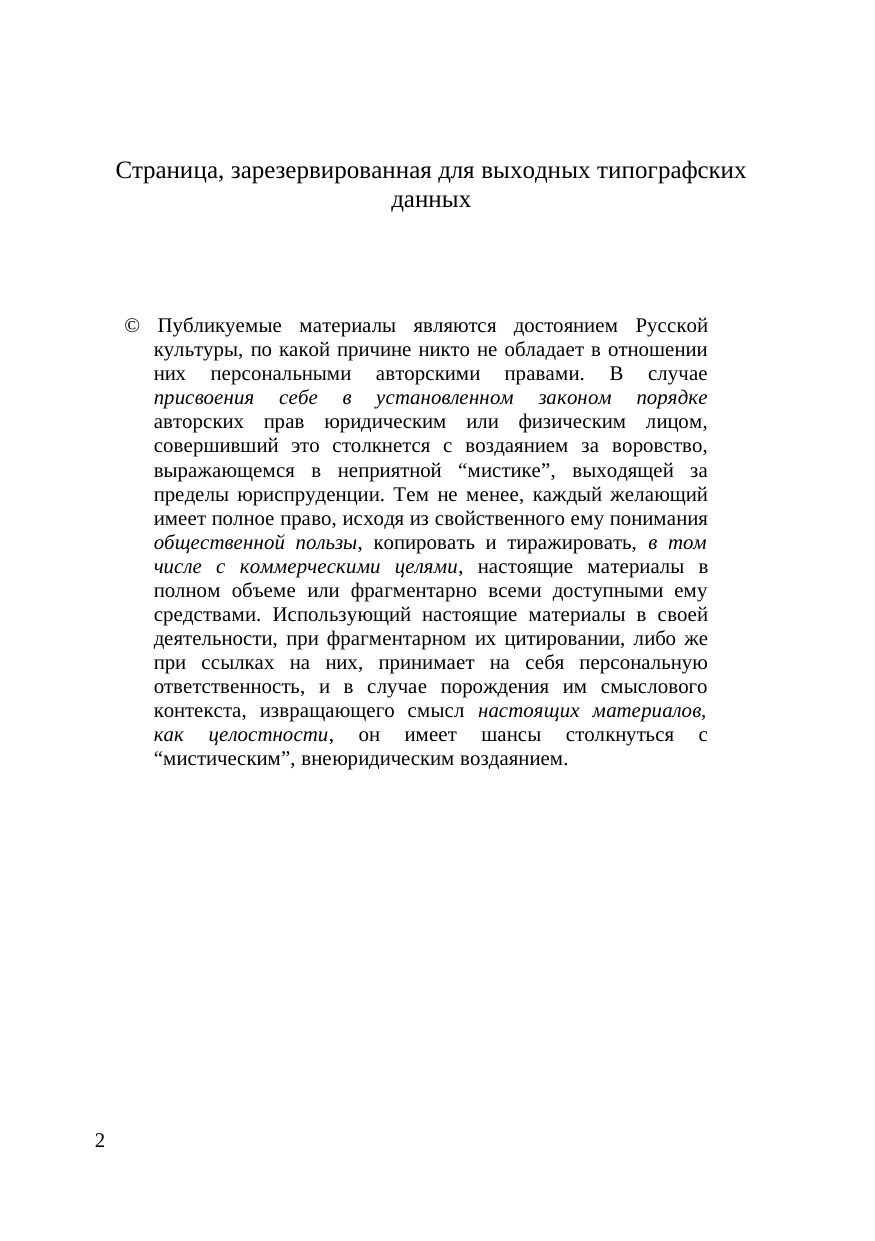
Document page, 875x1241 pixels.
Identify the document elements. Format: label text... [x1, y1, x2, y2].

text © Публикуемые материалы являются достоянием Русской культуры, по какой причине никто не обладает в отношении них персональными авторскими правами. В случае присвоения себе в установленном законом порядке авторских прав юридическим или физическим лицом, совершивший это столкнется с воздаянием за воровство, выражающемся в неприятной “мистике”, выходящей за пределы юриспруденции. Тем не менее, каждый желающий имеет полное право, исходя из свойственного ему понимания общественной пользы, копировать и тиражировать, в том числе с коммерческими целями, насто­ящие материалы в полном объеме или фрагментарно всеми доступными ему средствами. Использующий настоящие материалы в своей деятельности, при фрагментарном их цитировании, либо же при ссылках на них, принимает на себя персональную ответственность, и в случае порождения им смыслового контекста, извращающего смысл настоящих материалов, как целостности, он имеет шансы столкнуться с “мистическим”, вне­юридическим воздаянием. [124, 313, 709, 770]
text Страница, зарезервированная для выходных типографских данных [94, 155, 768, 213]
